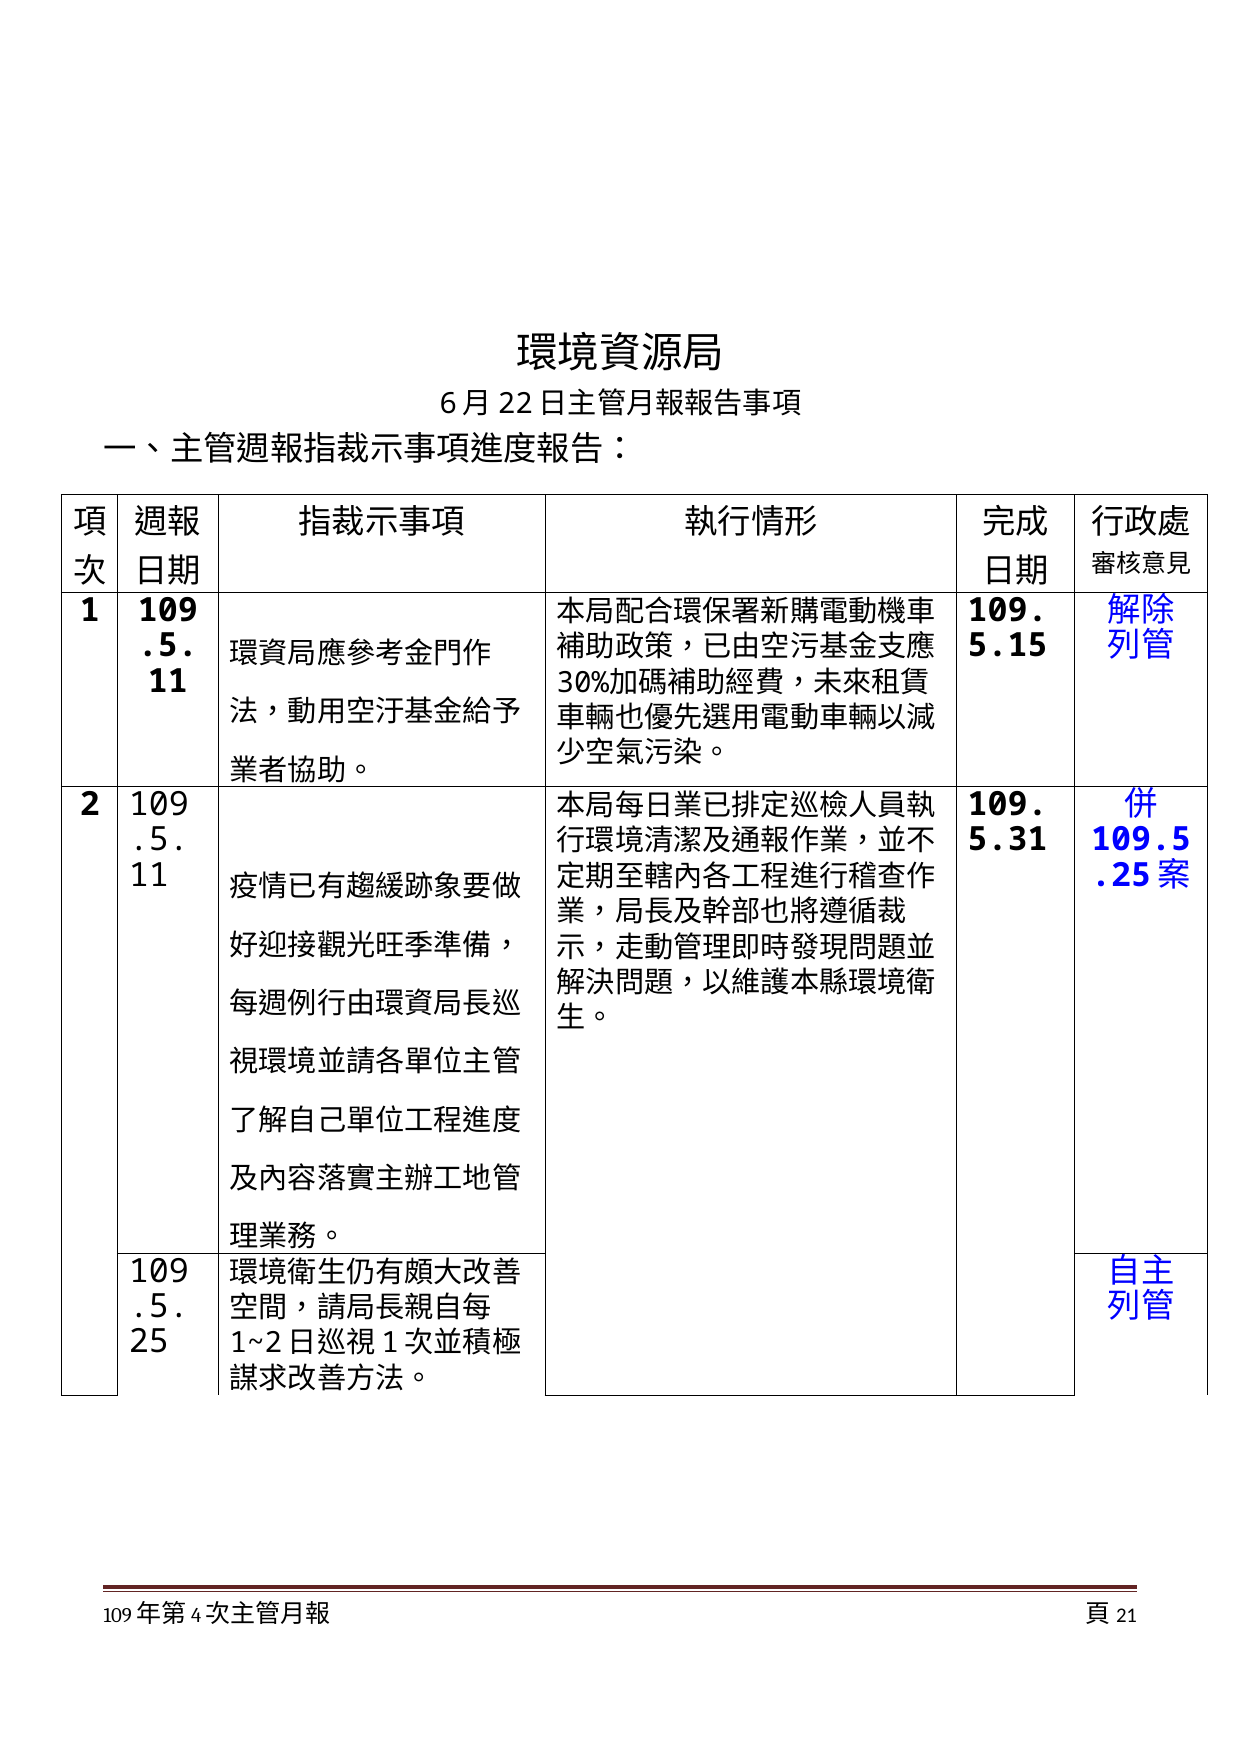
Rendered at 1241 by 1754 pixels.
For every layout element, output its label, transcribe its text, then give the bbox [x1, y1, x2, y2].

table_cell 109. 5.15 [957, 593, 1074, 786]
table_cell 併109.5.25案 [1075, 787, 1207, 1253]
table_cell 109. 5.31 [957, 787, 1074, 1395]
table_cell 2 [62, 787, 117, 1395]
table_header 週報日期 [118, 495, 218, 592]
table_header 完成 日期 [957, 495, 1074, 592]
table_cell 1 [62, 593, 117, 786]
table_header 執行情形 [546, 495, 956, 592]
table_cell 109.5.11 [118, 787, 218, 1253]
table_header 指裁示事項 [219, 495, 545, 592]
text 6月22日主管月報報告事項 [103, 379, 1137, 422]
table_cell 自主 列管 [1075, 1254, 1207, 1395]
table_cell 本局每日業已排定巡檢人員執行環境清潔及通報作業，並不定期至轄內各工程進行稽查作業，局長及幹部也將遵循裁示，走動管理即時發現問題並解決問題，以維護本縣環境衛生。 [546, 787, 956, 1395]
table_cell 109.5.25 [118, 1254, 218, 1395]
table_cell 解除 列管 [1075, 593, 1207, 786]
text 一、主管週報指裁示事項進度報告： [103, 422, 1137, 470]
table_cell 本局配合環保署新購電動機車補助政策，已由空污基金支應30%加碼補助經費，未來租賃車輛也優先選用電動車輛以減少空氣污染。 [546, 593, 956, 786]
table_header 行政處 審核意見 [1075, 495, 1207, 592]
table_cell 109.5.11 [118, 593, 218, 786]
table_header 項次 [62, 495, 117, 592]
table_cell 疫情已有趨緩跡象要做好迎接觀光旺季準備，每週例行由環資局長巡視環境並請各單位主管了解自己單位工程進度及內容落實主辦工地管理業務。 [219, 787, 545, 1253]
table_cell 環境衛生仍有頗大改善空間，請局長親自每1~2日巡視1次並積極謀求改善方法。 [219, 1254, 545, 1395]
text 環境資源局 [103, 319, 1137, 379]
table_cell 環資局應參考金門作法，動用空汙基金給予業者協助。 [219, 593, 545, 786]
